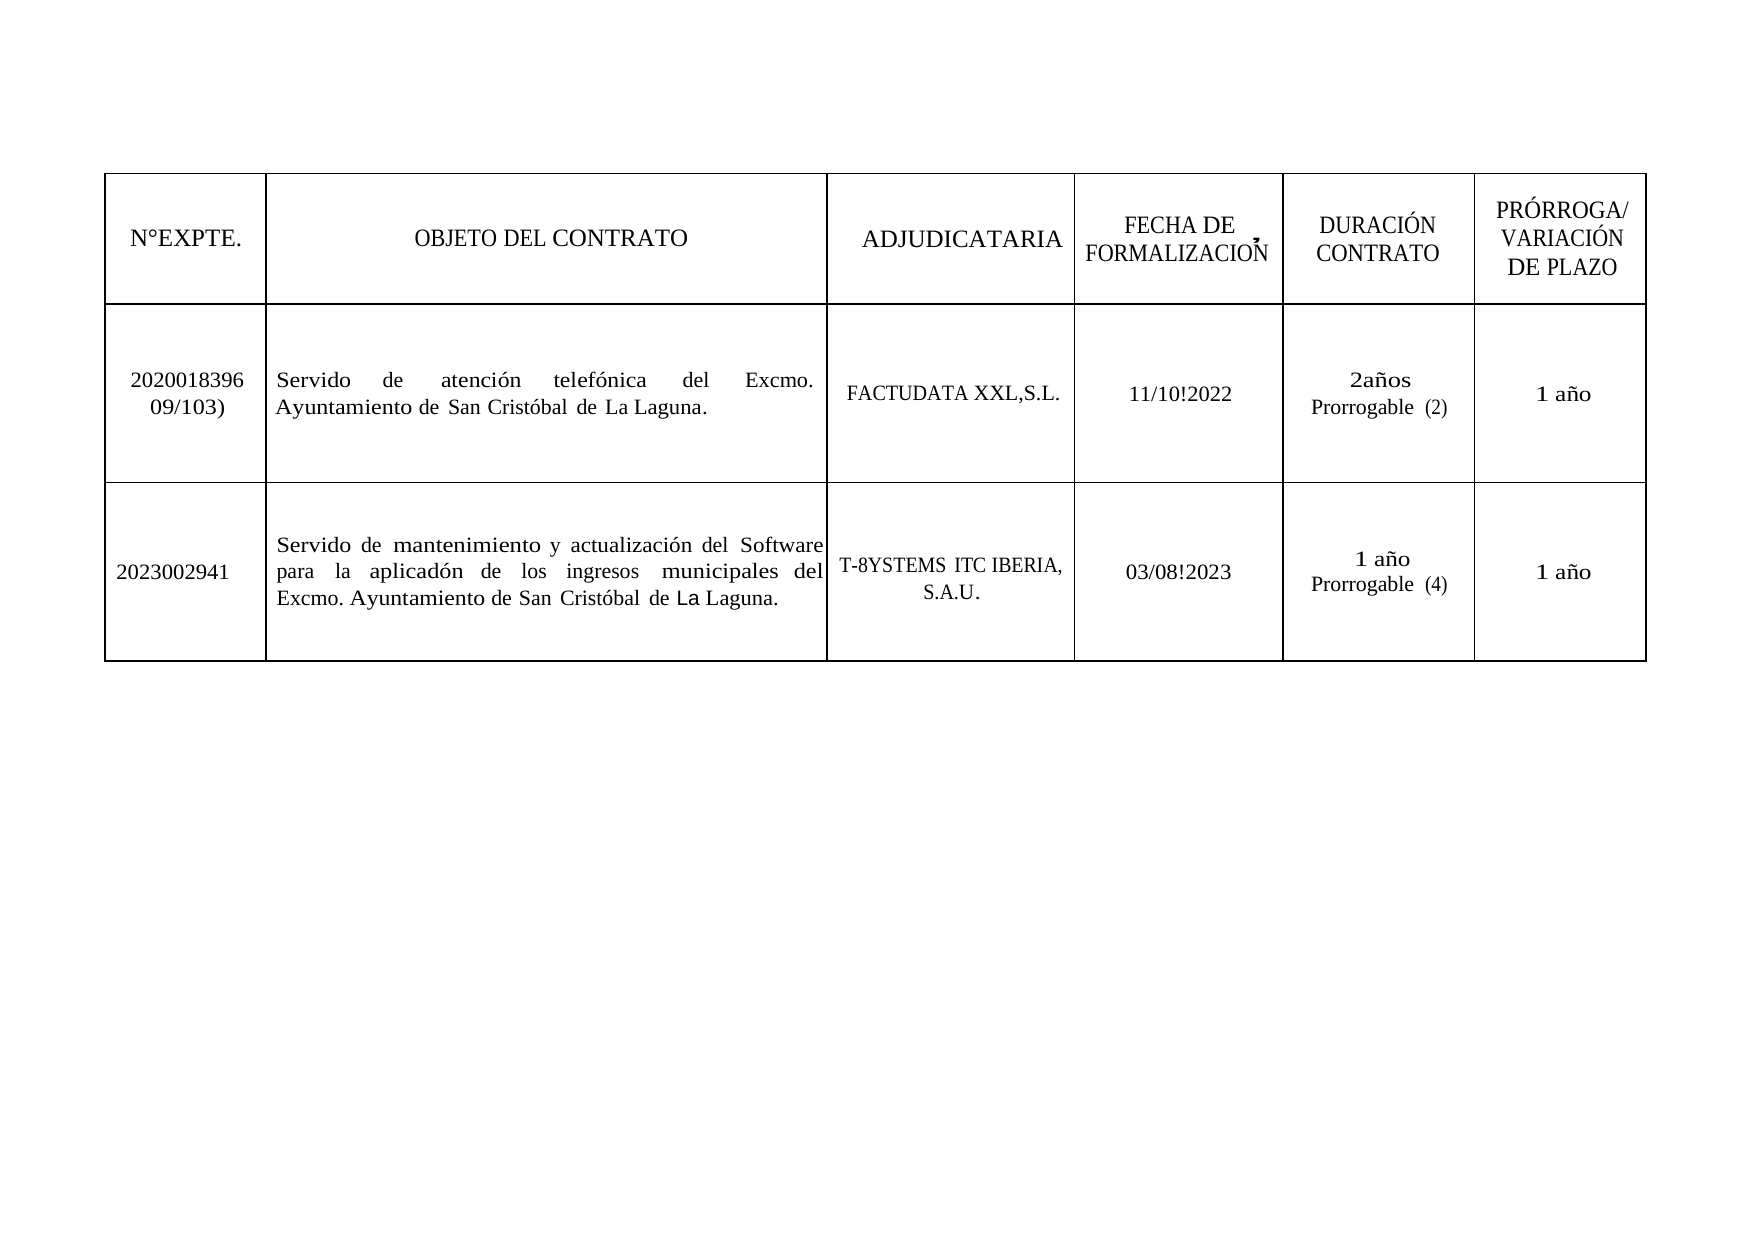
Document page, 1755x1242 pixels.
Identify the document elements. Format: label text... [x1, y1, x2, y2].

table_cell FACTUDATA XXL,S.L. [828, 305, 1074, 481]
table_cell 1 año Prorrogable (4) [1284, 483, 1474, 659]
table_cell 03/08!2023 [1075, 483, 1282, 659]
table_cell 2020018396 09/103) [106, 305, 265, 481]
text , [94, 220, 104, 245]
table_header N°EXPTE. [106, 174, 265, 303]
table_header PRÓRROGA/ VARIACIÓN DE PLAZO [1475, 174, 1645, 303]
table_cell 1 año [1475, 483, 1645, 659]
table_cell 11/10!2022 [1075, 305, 1282, 481]
table_header OBJETO DEL CONTRATO [267, 174, 826, 303]
table_cell Servido de atención telefónica del Excmo. Ayuntamiento de San Cristóbal de La Laguna. [267, 305, 826, 481]
table_cell 2años Prorrogable (2) [1284, 305, 1474, 481]
table_header FECHA DE FORMALIZACION [1075, 174, 1282, 303]
table_cell 2023002941 [106, 483, 265, 659]
table_header DURACIÓN CONTRATO [1284, 174, 1474, 303]
table_cell T-8YSTEMS ITC IBERIA, S.A.U. [828, 483, 1074, 659]
table_cell Servido de mantenimiento y actualización del Software para la aplicadón de los ingresos municipales del Excmo. Ayuntamiento de San Cristóbal de La Laguna. [267, 483, 826, 659]
table_cell 1 año [1475, 305, 1645, 481]
table_header ADJUDICATARIA [828, 174, 1074, 303]
